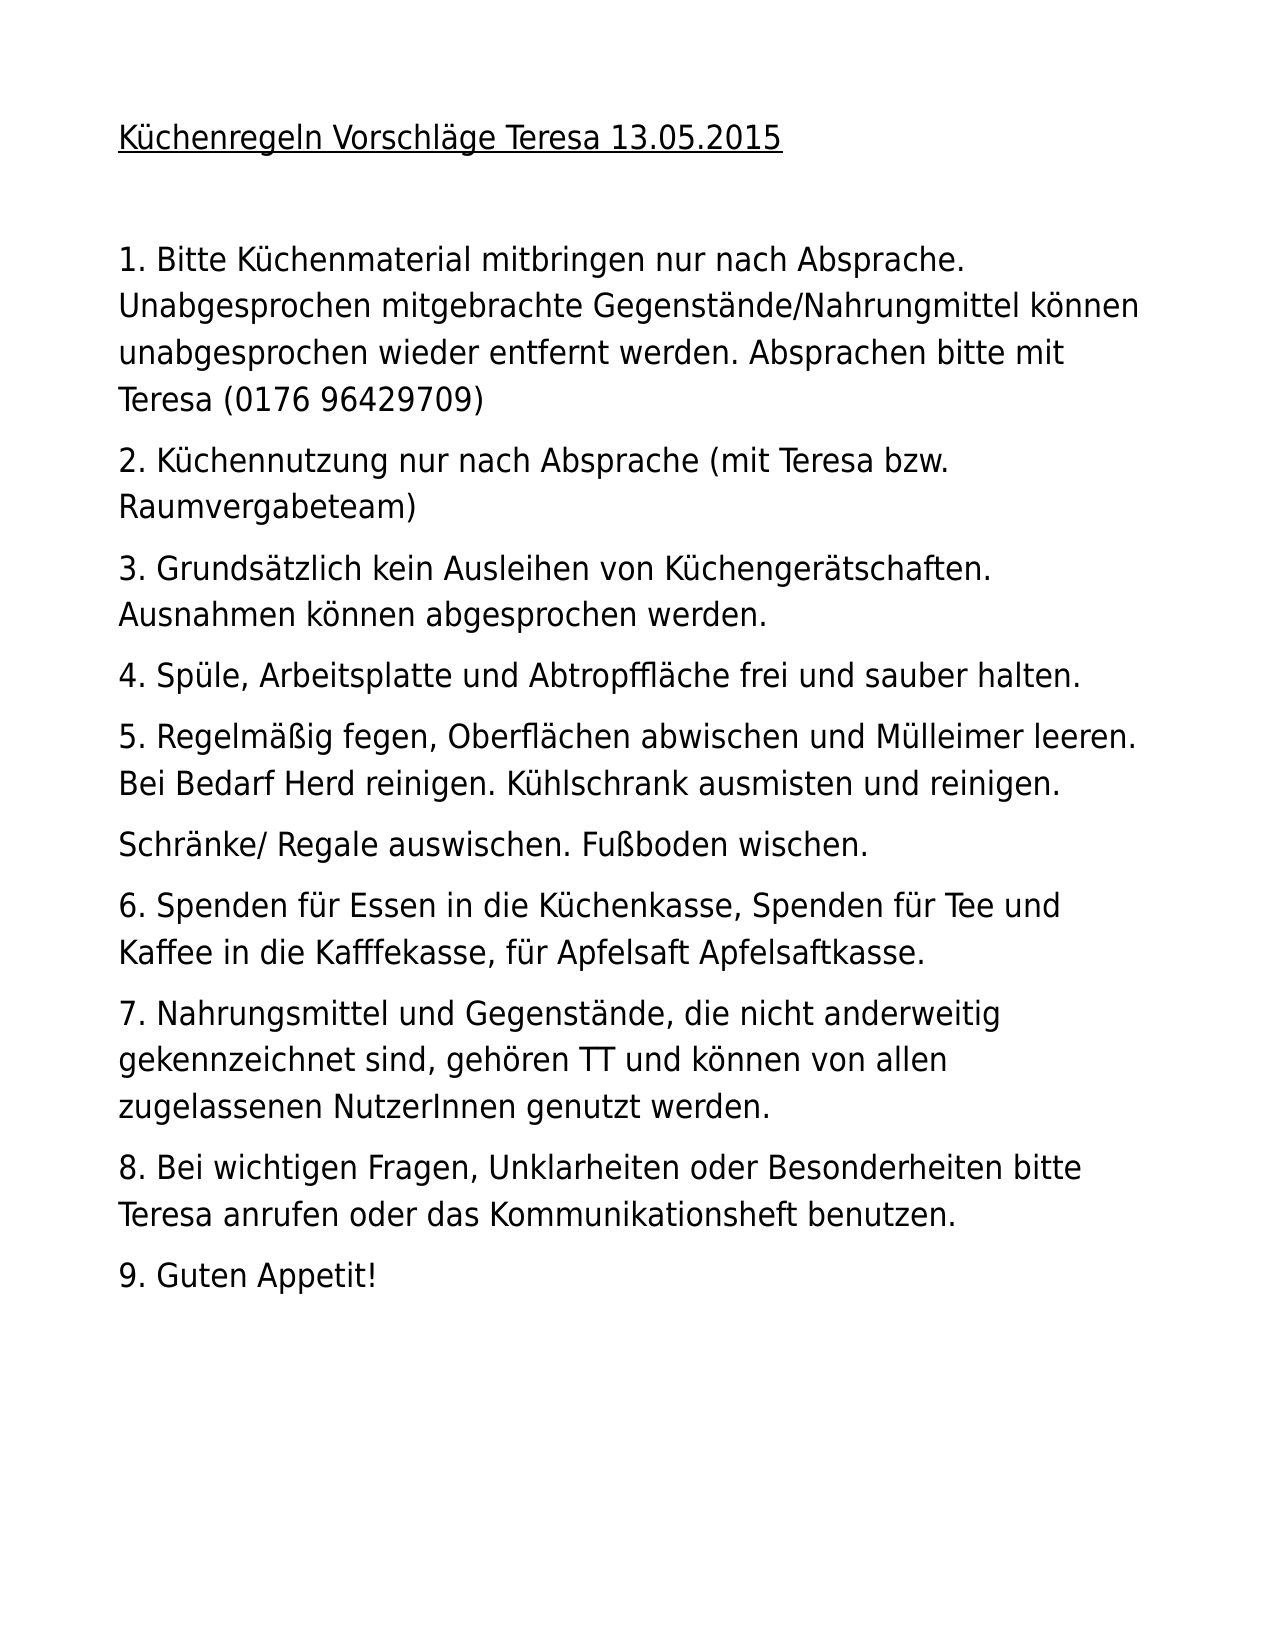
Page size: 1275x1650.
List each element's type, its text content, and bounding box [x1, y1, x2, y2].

text 5. Regelmäßig fegen, Oberflächen abwischen und Mülleimer leeren. Bei Bedarf Herd reinigen. Kühlschrank ausmisten und reinigen. [118, 718, 1157, 803]
text 1. Bitte Küchenmaterial mitbringen nur nach Absprache. Unabgesprochen mitgebrachte Gegenstände/Nahrungmittel können unabgesprochen wieder entfernt werden. Absprachen bitte mit Teresa (0176 96429709) [118, 240, 1157, 419]
text 3. Grundsätzlich kein Ausleihen von Küchengerätschaften. Ausnahmen können abgesprochen werden. [118, 549, 1157, 634]
text 9. Guten Appetit! [118, 1256, 1157, 1295]
text Schränke/ Regale auswischen. Fußboden wischen. [118, 826, 1157, 864]
text 7. Nahrungsmittel und Gegenstände, die nicht anderweitig gekennzeichnet sind, gehören TT und können von allen zugelassenen NutzerInnen genutzt werden. [118, 994, 1157, 1126]
text 2. Küchennutzung nur nach Absprache (mit Teresa bzw. Raumvergabeteam) [118, 441, 1157, 527]
text 6. Spenden für Essen in die Küchenkasse, Spenden für Tee und Kaffee in die Kafffekasse, für Apfelsaft Apfelsaftkasse. [118, 887, 1157, 972]
text 4. Spüle, Arbeitsplatte und Abtropffläche frei und sauber halten. [118, 657, 1157, 696]
text Küchenregeln Vorschläge Teresa 13.05.2015 [118, 118, 1157, 157]
text 8. Bei wichtigen Fragen, Unklarheiten oder Besonderheiten bitte Teresa anrufen oder das Kommunikationsheft benutzen. [118, 1149, 1157, 1234]
